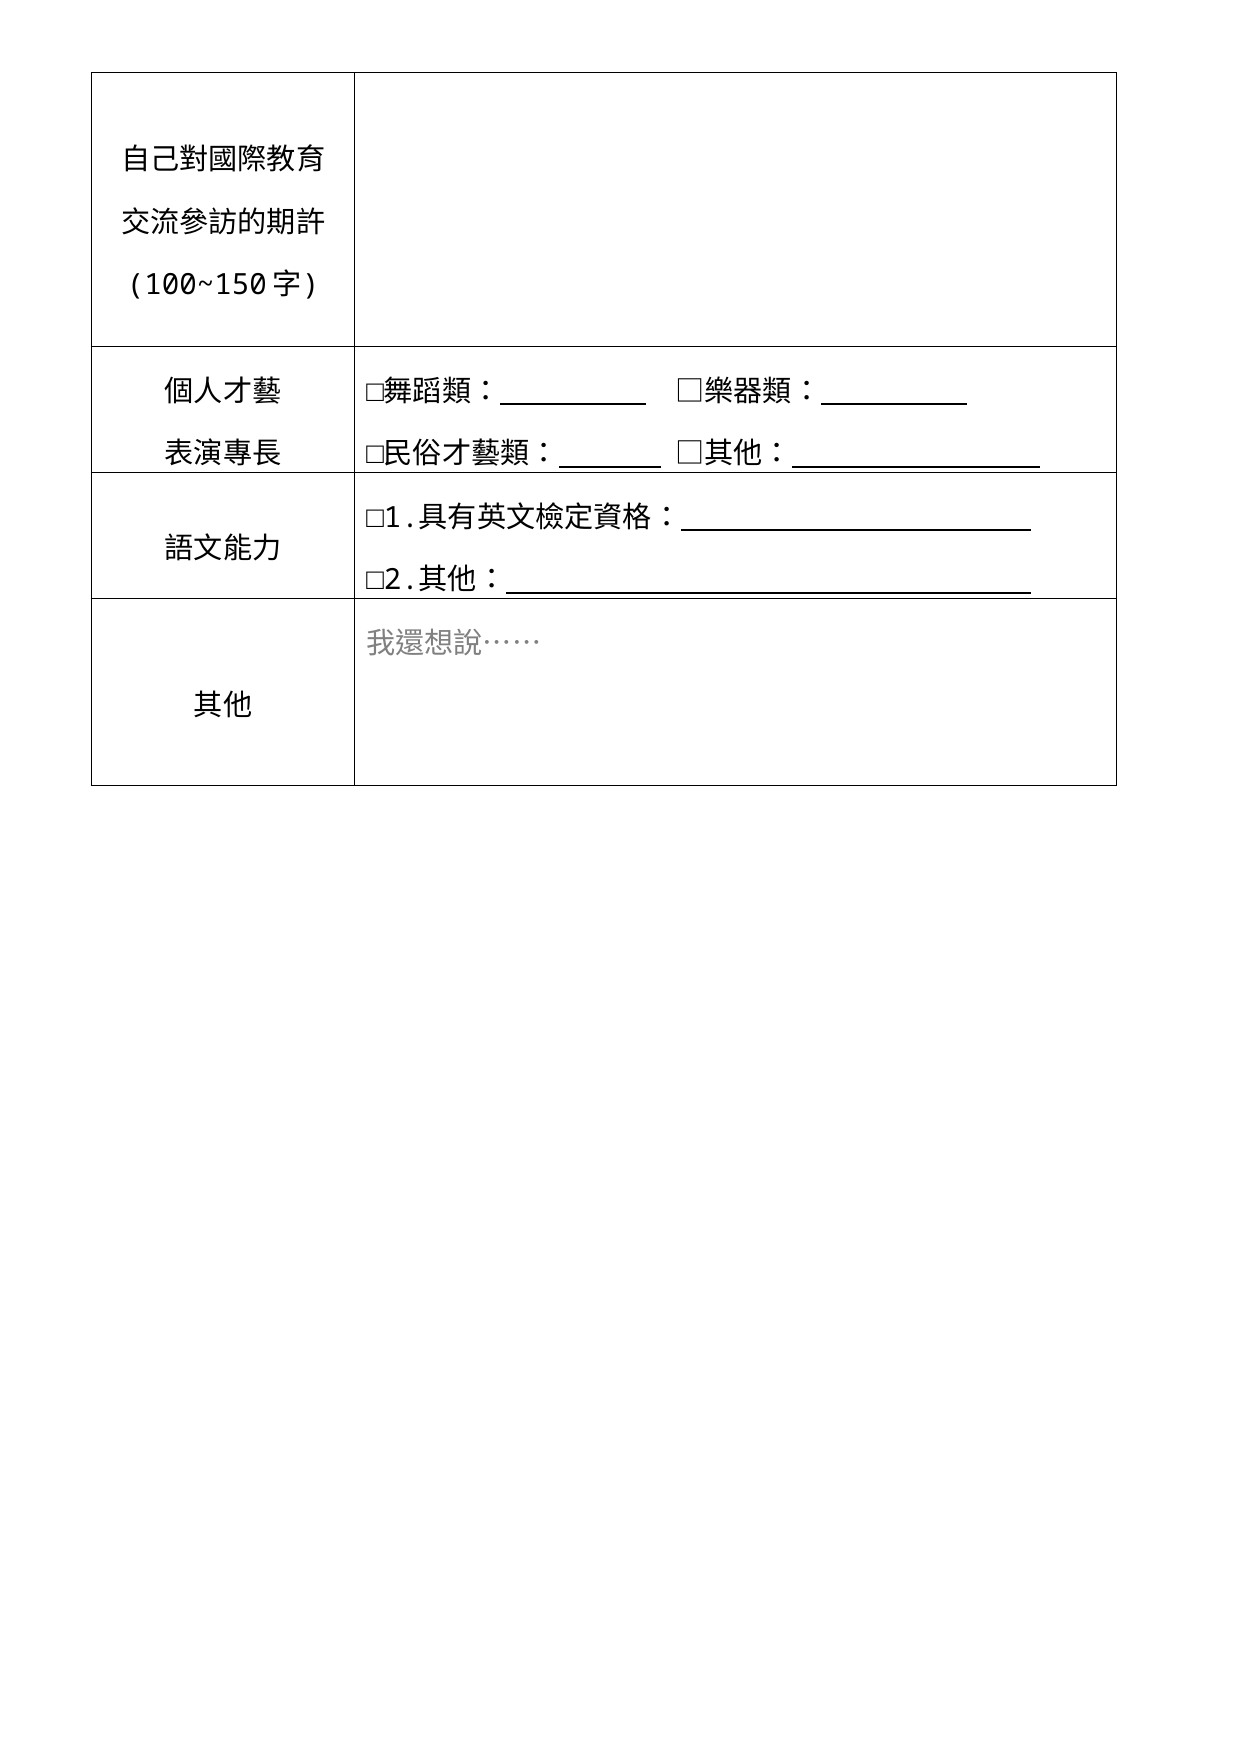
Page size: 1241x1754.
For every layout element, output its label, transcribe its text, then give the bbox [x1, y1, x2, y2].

table_cell 自己對國際教育 交流參訪的期許 (100~150字) [92, 73, 354, 346]
table_cell [355, 73, 1116, 346]
table_cell 我還想說…… [355, 599, 1116, 785]
table_cell 語文能力 [92, 473, 354, 598]
table_cell □舞蹈類： □樂器類： □民俗才藝類： □其他： [355, 347, 1116, 472]
table_cell 個人才藝 表演專長 [92, 347, 354, 472]
table_cell □1.具有英文檢定資格： □2.其他： [355, 473, 1116, 598]
table_cell 其他 [92, 599, 354, 785]
